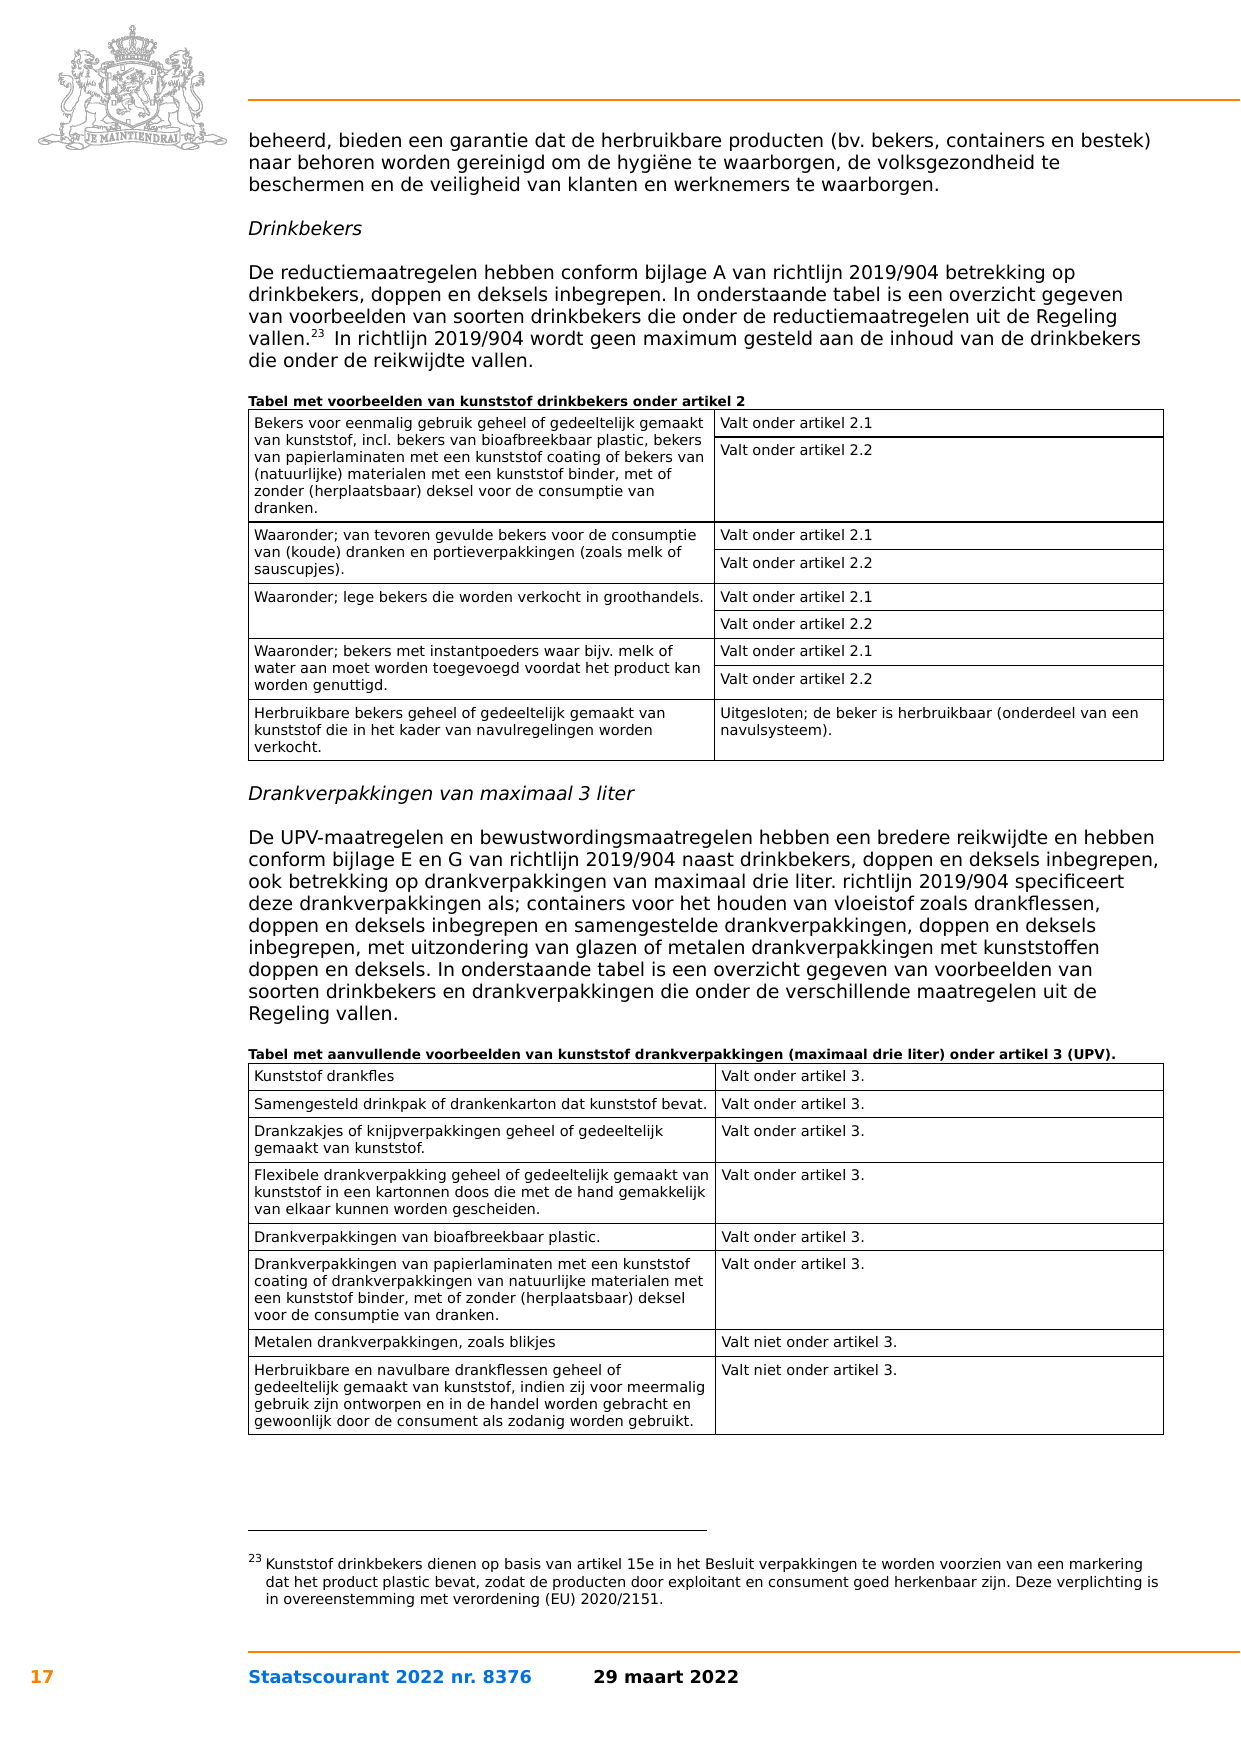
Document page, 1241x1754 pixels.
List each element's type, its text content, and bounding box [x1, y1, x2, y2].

text beheerd, bieden een garantie dat de herbruikbare producten (bv. bekers, containers en bestek) naar behoren worden gereinigd om de hygiëne te waarborgen, de volksgezondheid te beschermen en de veiligheid van klanten en werknemers te waarborgen. [248, 130, 1163, 196]
table_header Tabel met voorbeelden van kunststof drinkbekers onder artikel 2 [248, 393, 1163, 409]
table_cell Valt onder artikel 3. [716, 1064, 1163, 1090]
table_cell Valt onder artikel 2.2 [715, 550, 1163, 583]
table_cell Waaronder; van tevoren gevulde bekers voor de consumptie van (koude) dranken en portieverpakkingen (zoals melk of sauscupjes). [249, 523, 714, 583]
table_cell Drankverpakkingen van bioafbreekbaar plastic. [249, 1224, 715, 1250]
table_cell Valt onder artikel 2.1 [715, 523, 1163, 549]
table_cell Kunststof drankfles [249, 1064, 715, 1090]
table_cell Waaronder; bekers met instantpoeders waar bijv. melk of water aan moet worden toegevoegd voordat het product kan worden genuttigd. [249, 639, 714, 699]
table_cell Valt onder artikel 3. [716, 1091, 1163, 1117]
table_header Tabel met aanvullende voorbeelden van kunststof drankverpakkingen (maximaal drie liter) onder artikel 3 (UPV). [248, 1047, 1163, 1062]
table_cell Valt niet onder artikel 3. [716, 1357, 1163, 1434]
picture [38, 25, 227, 150]
subtitle Drinkbekers [248, 218, 1163, 240]
table_cell Uitgesloten; de beker is herbruikbaar (onderdeel van een navulsysteem). [715, 700, 1163, 760]
table_cell Valt onder artikel 3. [716, 1163, 1163, 1223]
table_cell Valt onder artikel 2.1 [715, 410, 1163, 436]
table_cell Samengesteld drinkpak of drankenkarton dat kunststof bevat. [249, 1091, 715, 1117]
table_cell Valt onder artikel 2.1 [715, 584, 1163, 610]
table_cell Waaronder; lege bekers die worden verkocht in groothandels. [249, 584, 714, 637]
table_cell Valt onder artikel 2.1 [715, 639, 1163, 665]
table_cell Bekers voor eenmalig gebruik geheel of gedeeltelijk gemaakt van kunststof, incl. bekers van bioafbreekbaar plastic, bekers van papierlaminaten met een kunststof coating of bekers van (natuurlijke) materialen met een kunststof binder, met of zonder (herplaatsbaar) deksel voor de consumptie van dranken. [249, 410, 714, 521]
table_cell Valt onder artikel 3. [716, 1118, 1163, 1162]
text De UPV-maatregelen en bewustwordingsmaatregelen hebben een bredere reikwijdte en hebben conform bijlage E en G van richtlijn 2019/904 naast drinkbekers, doppen en deksels inbegrepen, ook betrekking op drankverpakkingen van maximaal drie liter. richtlijn 2019/904 specificeert deze drankverpakkingen als; containers voor het houden van vloeistof zoals drankflessen, doppen en deksels inbegrepen en samengestelde drankverpakkingen, doppen en deksels inbegrepen, met uitzondering van glazen of metalen drankverpakkingen met kunststoffen doppen en deksels. In onderstaande tabel is een overzicht gegeven van voorbeelden van soorten drinkbekers en drankverpakkingen die onder de verschillende maatregelen uit de Regeling vallen. [248, 827, 1163, 1025]
table_cell Drankzakjes of knijpverpakkingen geheel of gedeeltelijk gemaakt van kunststof. [249, 1118, 715, 1162]
table_cell Metalen drankverpakkingen, zoals blikjes [249, 1330, 715, 1356]
text De reductiemaatregelen hebben conform bijlage A van richtlijn 2019/904 betrekking op drinkbekers, doppen en deksels inbegrepen. In onderstaande tabel is een overzicht gegeven van voorbeelden van soorten drinkbekers die onder de reductiemaatregelen uit de Regeling vallen. In richtlijn 2019/904 wordt geen maximum gesteld aan de inhoud van de drinkbekers die onder de reikwijdte vallen. [248, 262, 1163, 371]
table_cell Herbruikbare en navulbare drankflessen geheel of gedeeltelijk gemaakt van kunststof, indien zij voor meermalig gebruik zijn ontworpen en in de handel worden gebracht en gewoonlijk door de consument als zodanig worden gebruikt. [249, 1357, 715, 1434]
table_cell Valt onder artikel 3. [716, 1224, 1163, 1250]
text Kunststof drinkbekers dienen op basis van artikel 15e in het Besluit verpakkingen te worden voorzien van een markering dat het product plastic bevat, zodat de producten door exploitant en consument goed herkenbaar zijn. Deze verplichting is in overeenstemming met verordening (EU) 2020/2151. [248, 1552, 1163, 1608]
subtitle Drankverpakkingen van maximaal 3 liter [248, 783, 1163, 805]
table_cell Valt onder artikel 2.2 [715, 611, 1163, 637]
table_cell Valt onder artikel 3. [716, 1251, 1163, 1329]
table_cell Valt onder artikel 2.2 [715, 438, 1163, 521]
table_cell Herbruikbare bekers geheel of gedeeltelijk gemaakt van kunststof die in het kader van navulregelingen worden verkocht. [249, 700, 714, 760]
table_cell Valt onder artikel 2.2 [715, 666, 1163, 699]
table_cell Flexibele drankverpakking geheel of gedeeltelijk gemaakt van kunststof in een kartonnen doos die met de hand gemakkelijk van elkaar kunnen worden gescheiden. [249, 1163, 715, 1223]
table_cell Valt niet onder artikel 3. [716, 1330, 1163, 1356]
table_cell Drankverpakkingen van papierlaminaten met een kunststof coating of drankverpakkingen van natuurlijke materialen met een kunststof binder, met of zonder (herplaatsbaar) deksel voor de consumptie van dranken. [249, 1251, 715, 1329]
